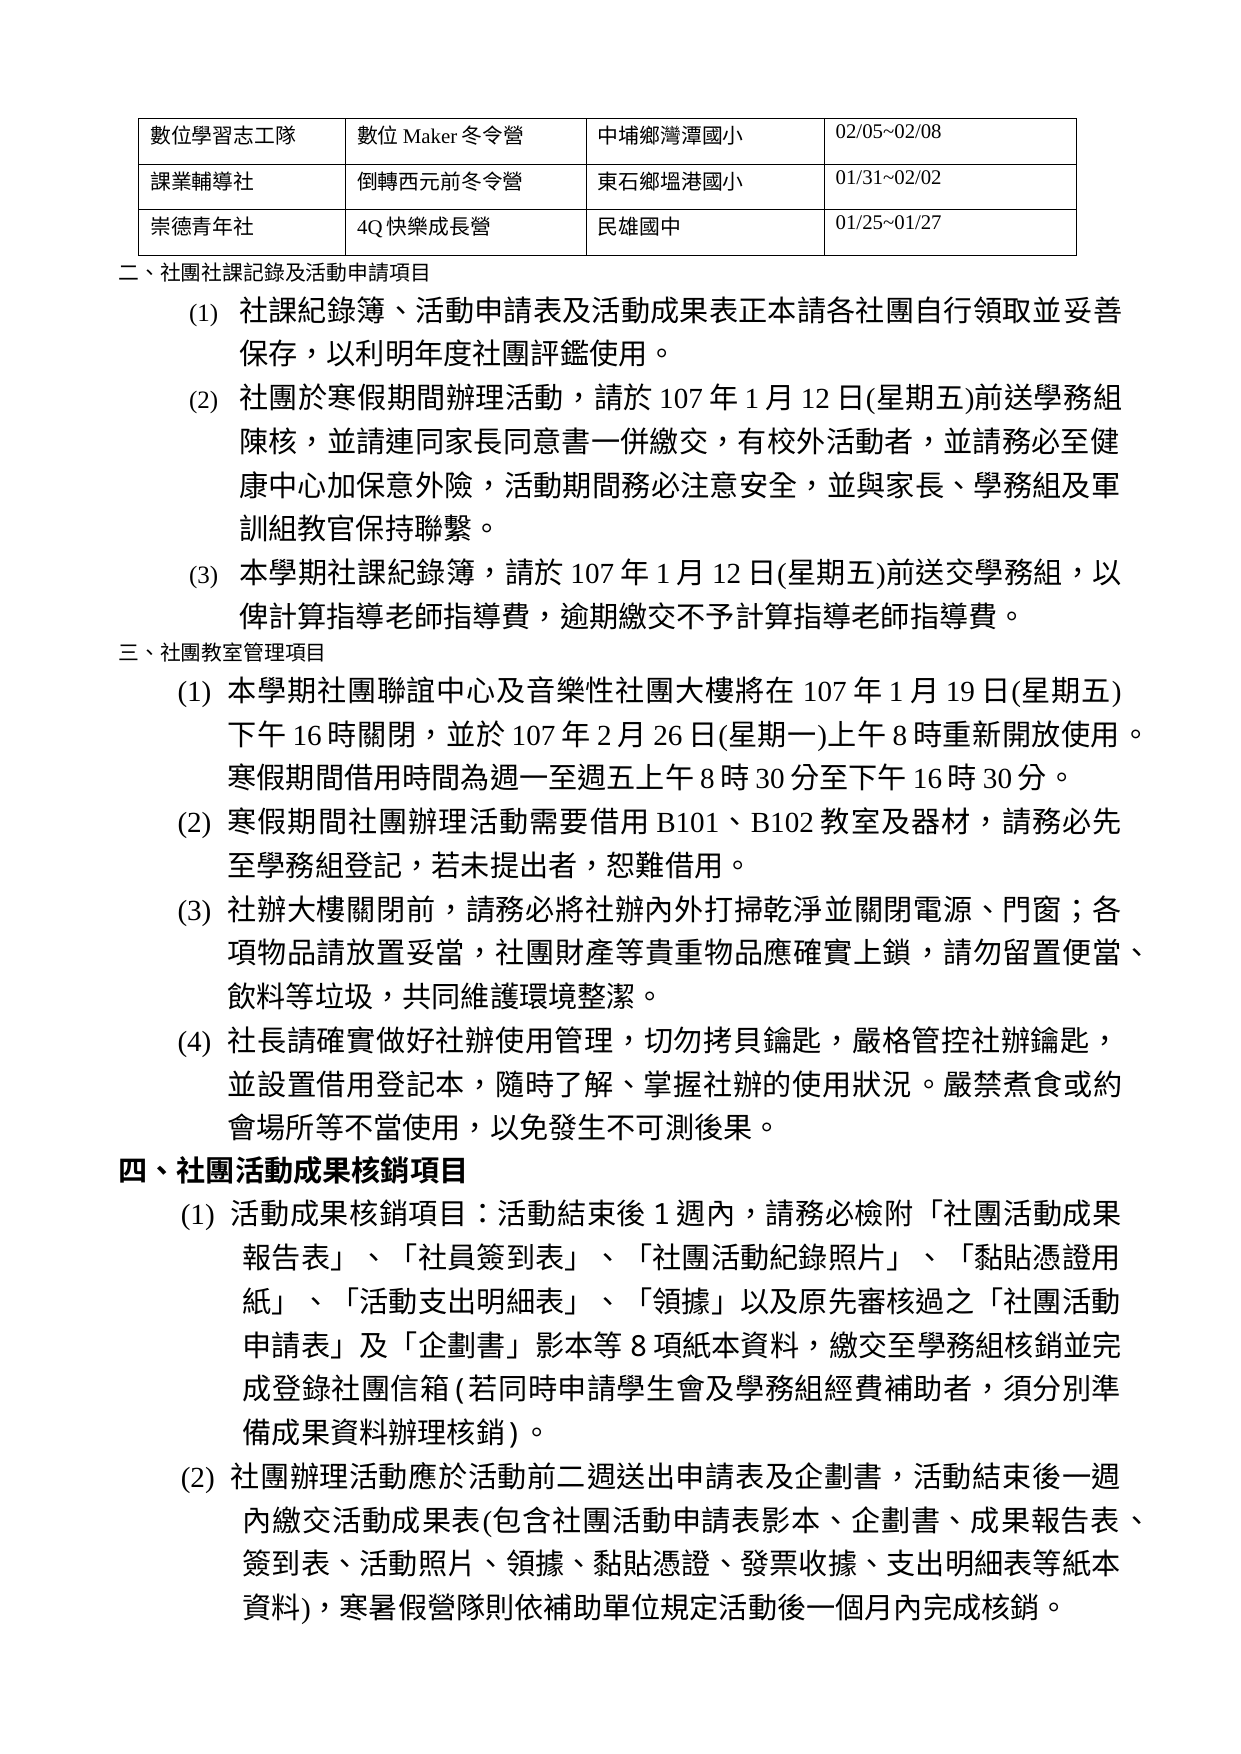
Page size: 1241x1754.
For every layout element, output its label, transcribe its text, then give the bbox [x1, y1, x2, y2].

list 社課紀錄簿、活動申請表及活動成果表正本請各社團自行領取並妥善保存，以利明年度社團評鑑使用。 [189, 286, 1122, 373]
table_cell 中埔鄉灣潭國小 [587, 119, 824, 164]
list 本學期社課紀錄簿，請於107年1月12日(星期五)前送交學務組，以俾計算指導老師指導費，逾期繳交不予計算指導老師指導費。 [189, 548, 1122, 636]
table_cell 東石鄉塭港國小 [587, 165, 824, 209]
table_cell 4Q快樂成長營 [346, 210, 586, 255]
table_cell 崇德青年社 [139, 210, 345, 255]
table_cell 02/05~02/08 [825, 119, 1076, 164]
table_cell 數位Maker冬令營 [346, 119, 586, 164]
list 活動成果核銷項目：活動結束後1週內，請務必檢附「社團活動成果報告表」、「社員簽到表」、「社團活動紀錄照片」、「黏貼憑證用紙」、「活動支出明細表」、「領據」以及原先審核過之「社團活動申請表」及「企劃書」影本等8項紙本資料，繳交至學務組核銷並完成登錄社團信箱(若同時申請學生會及學務組經費補助者，須分別準備成果資料辦理核銷)。 [181, 1190, 1122, 1452]
table_cell 01/25~01/27 [825, 210, 1076, 255]
table_cell 01/31~02/02 [825, 165, 1076, 209]
list 本學期社團聯誼中心及音樂性社團大樓將在107年1月19日(星期五)下午16時關閉，並於107年2月26日(星期一)上午8時重新開放使用。寒假期間借用時間為週一至週五上午8時30分至下午16時30分。 [177, 666, 1122, 797]
table_cell 倒轉西元前冬令營 [346, 165, 586, 209]
text 四、社團活動成果核銷項目 [118, 1147, 1122, 1190]
list 社團於寒假期間辦理活動，請於107年1月12日(星期五)前送學務組陳核，並請連同家長同意書一併繳交，有校外活動者，並請務必至健康中心加保意外險，活動期間務必注意安全，並與家長、學務組及軍訓組教官保持聯繫。 [189, 373, 1122, 548]
table_cell 民雄國中 [587, 210, 824, 255]
table_cell 數位學習志工隊 [139, 119, 345, 164]
text 二、社團社課記錄及活動申請項目 [118, 256, 1122, 286]
list 社辦大樓關閉前，請務必將社辦內外打掃乾淨並關閉電源、門窗；各項物品請放置妥當，社團財產等貴重物品應確實上鎖，請勿留置便當、飲料等垃圾，共同維護環境整潔。 [177, 885, 1122, 1016]
table_cell 課業輔導社 [139, 165, 345, 209]
list 社團辦理活動應於活動前二週送出申請表及企劃書，活動結束後一週內繳交活動成果表(包含社團活動申請表影本、企劃書、成果報告表、簽到表、活動照片、領據、黏貼憑證、發票收據、支出明細表等紙本資料)，寒暑假營隊則依補助單位規定活動後一個月內完成核銷。 [181, 1452, 1122, 1627]
list 寒假期間社團辦理活動需要借用B101、B102教室及器材，請務必先至學務組登記，若未提出者，恕難借用。 [177, 797, 1122, 885]
text 三、社團教室管理項目 [118, 636, 1122, 666]
list 社長請確實做好社辦使用管理，切勿拷貝鑰匙，嚴格管控社辦鑰匙，並設置借用登記本，隨時了解、掌握社辦的使用狀況。嚴禁煮食或約會場所等不當使用，以免發生不可測後果。 [177, 1016, 1122, 1147]
